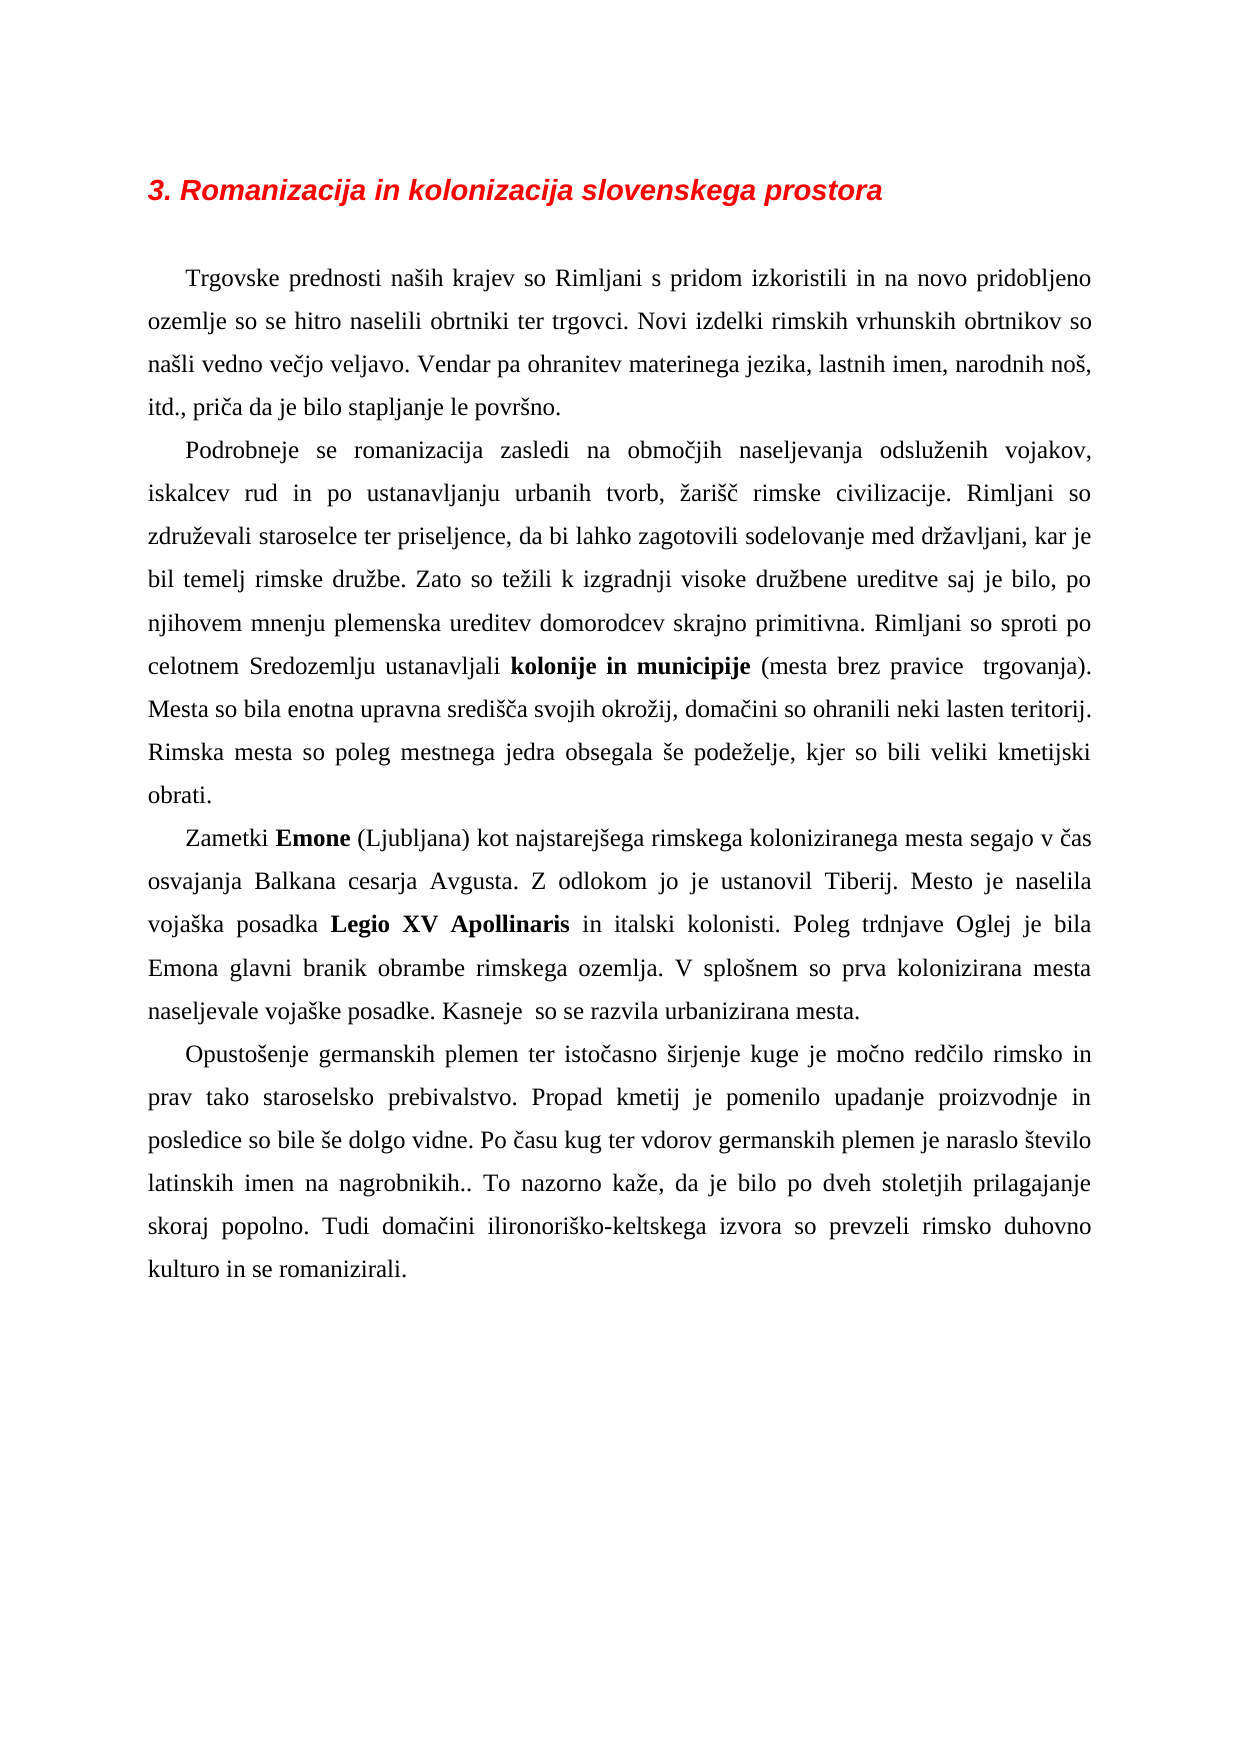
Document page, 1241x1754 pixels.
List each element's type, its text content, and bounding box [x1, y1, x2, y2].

text Opustošenje germanskih plemen ter istočasno širjenje kuge je močno redčilo rimsko in prav tako staroselsko prebivalstvo. Propad kmetij je pomenilo upadanje proizvodnje in posledice so bile še dolgo vidne. Po času kug ter vdorov germanskih plemen je naraslo število latinskih imen na nagrobnikih.. To nazorno kaže, da je bilo po dveh stoletjih prilagajanje skoraj popolno. Tudi domačini ilironoriško-keltskega izvora so prevzeli rimsko duhovno kulturo in se romanizirali. [148, 1039, 1093, 1283]
text Zametki Emone (Ljubljana) kot najstarejšega rimskega koloniziranega mesta segajo v čas osvajanja Balkana cesarja Avgusta. Z odlokom jo je ustanovil Tiberij. Mesto je naselila vojaška posadka Legio XV Apollinaris in italski kolonisti. Poleg trdnjave Oglej je bila Emona glavni branik obrambe rimskega ozemlja. V splošnem so prva kolonizirana mesta naseljevale vojaške posadke. Kasneje so se razvila urbanizirana mesta. [148, 823, 1093, 1024]
text Podrobneje se romanizacija zasledi na območjih naseljevanja odsluženih vojakov, iskalcev rud in po ustanavljanju urbanih tvorb, žarišč rimske civilizacije. Rimljani so združevali staroselce ter priseljence, da bi lahko zagotovili sodelovanje med državljani, kar je bil temelj rimske družbe. Zato so težili k izgradnji visoke družbene ureditve saj je bilo, po njihovem mnenju plemenska ureditev domorodcev skrajno primitivna. Rimljani so sproti po celotnem Sredozemlju ustanavljali kolonije in municipije (mesta brez pravice trgovanja). Mesta so bila enotna upravna središča svojih okrožij, domačini so ohranili neki lasten teritorij. Rimska mesta so poleg mestnega jedra obsegala še podeželje, kjer so bili veliki kmetijski obrati. [148, 435, 1093, 809]
subtitle 3. Romanizacija in kolonizacija slovenskega prostora [148, 173, 1093, 206]
text Trgovske prednosti naših krajev so Rimljani s pridom izkoristili in na novo pridobljeno ozemlje so se hitro naselili obrtniki ter trgovci. Novi izdelki rimskih vrhunskih obrtnikov so našli vedno večjo veljavo. Vendar pa ohranitev materinega jezika, lastnih imen, narodnih noš, itd., priča da je bilo stapljanje le površno. [148, 263, 1093, 421]
